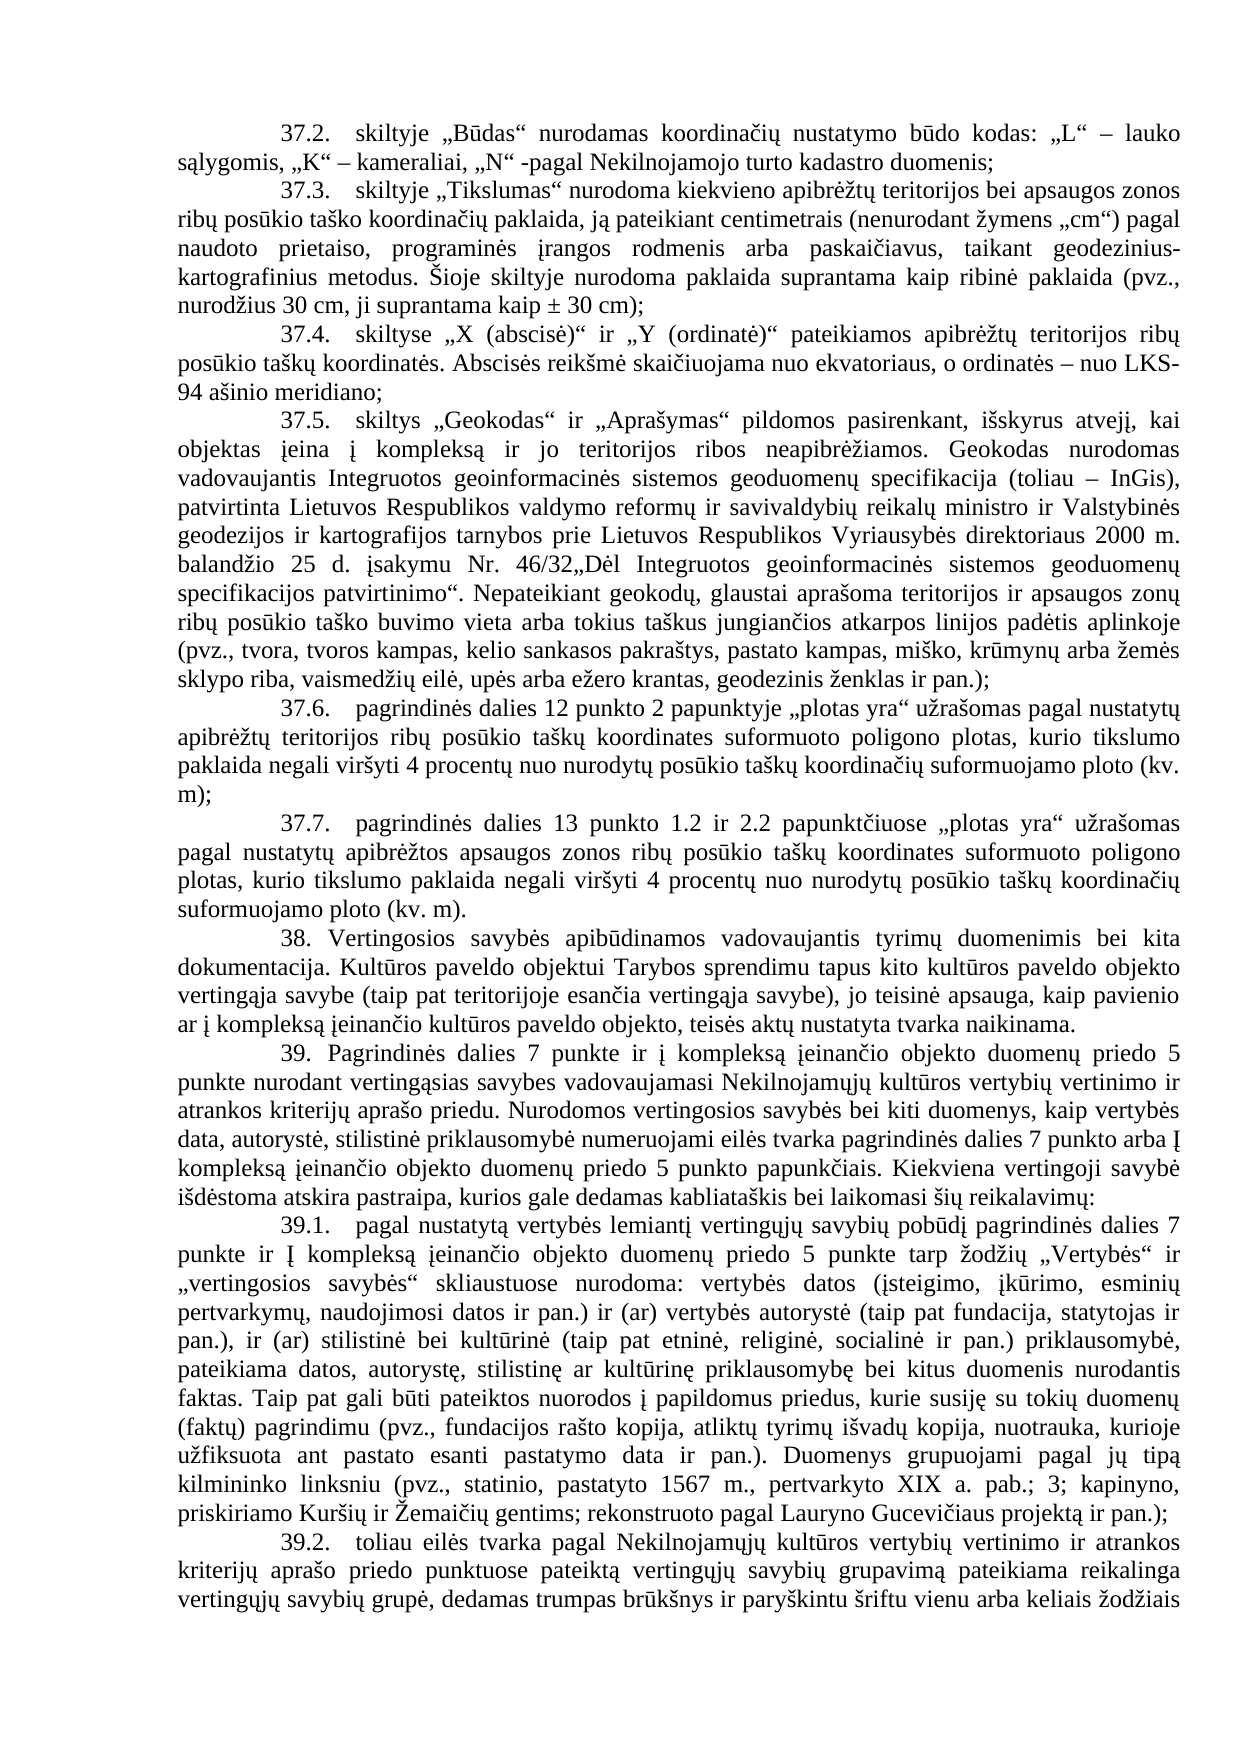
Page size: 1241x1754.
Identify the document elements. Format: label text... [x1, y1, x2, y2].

text 37.2. skiltyje „Būdas“ nurodamas koordinačių nustatymo būdo kodas: „L“ – lauko sąlygomis, „K“ – kameraliai, „N“ -pagal Nekilnojamojo turto kadastro duomenis; [177, 118, 1181, 176]
text 37.7. pagrindinės dalies 13 punkto 1.2 ir 2.2 papunktčiuose „plotas yra“ užrašomas pagal nustatytų apibrėžtos apsaugos zonos ribų posūkio taškų koordinates suformuoto poligono plotas, kurio tikslumo paklaida negali viršyti 4 procentų nuo nurodytų posūkio taškų koordinačių suformuojamo ploto (kv. m). [177, 808, 1181, 923]
text 37.4. skiltyse „X (abscisė)“ ir „Y (ordinatė)“ pateikiamos apibrėžtų teritorijos ribų posūkio taškų koordinatės. Abscisės reikšmė skaičiuojama nuo ekvatoriaus, o ordinatės – nuo LKS-94 ašinio meridiano; [177, 319, 1181, 406]
text 37.5. skiltys „Geokodas“ ir „Aprašymas“ pildomos pasirenkant, išskyrus atvejį, kai objektas įeina į kompleksą ir jo teritorijos ribos neapibrėžiamos. Geokodas nurodomas vadovaujantis Integruotos geoinformacinės sistemos geoduomenų specifikacija (toliau – InGis), patvirtinta Lietuvos Respublikos valdymo reformų ir savivaldybių reikalų ministro ir Valstybinės geodezijos ir kartografijos tarnybos prie Lietuvos Respublikos Vyriausybės direktoriaus 2000 m. balandžio 25 d. įsakymu Nr. 46/32„Dėl Integruotos geoinformacinės sistemos geoduomenų specifikacijos patvirtinimo“. Nepateikiant geokodų, glaustai aprašoma teritorijos ir apsaugos zonų ribų posūkio taško buvimo vieta arba tokius taškus jungiančios atkarpos linijos padėtis aplinkoje (pvz., tvora, tvoros kampas, kelio sankasos pakraštys, pastato kampas, miško, krūmynų arba žemės sklypo riba, vaismedžių eilė, upės arba ežero krantas, geodezinis ženklas ir pan.); [177, 406, 1181, 693]
text 39.1. pagal nustatytą vertybės lemiantį vertingųjų savybių pobūdį pagrindinės dalies 7 punkte ir Į kompleksą įeinančio objekto duomenų priedo 5 punkte tarp žodžių „Vertybės“ ir „vertingosios savybės“ skliaustuose nurodoma: vertybės datos (įsteigimo, įkūrimo, esminių pertvarkymų, naudojimosi datos ir pan.) ir (ar) vertybės autorystė (taip pat fundacija, statytojas ir pan.), ir (ar) stilistinė bei kultūrinė (taip pat etninė, religinė, socialinė ir pan.) priklausomybė, pateikiama datos, autorystę, stilistinę ar kultūrinę priklausomybę bei kitus duomenis nurodantis faktas. Taip pat gali būti pateiktos nuorodos į papildomus priedus, kurie susiję su tokių duomenų (faktų) pagrindimu (pvz., fundacijos rašto kopija, atliktų tyrimų išvadų kopija, nuotrauka, kurioje užfiksuota ant pastato esanti pastatymo data ir pan.). Duomenys grupuojami pagal jų tipą kilmininko linksniu (pvz., statinio, pastatyto 1567 m., pertvarkyto XIX a. pab.; 3; kapinyno, priskiriamo Kuršių ir Žemaičių gentims; rekonstruoto pagal Lauryno Gucevičiaus projektą ir pan.); [177, 1211, 1181, 1527]
text 39. Pagrindinės dalies 7 punkte ir į kompleksą įeinančio objekto duomenų priedo 5 punkte nurodant vertingąsias savybes vadovaujamasi Nekilnojamųjų kultūros vertybių vertinimo ir atrankos kriterijų aprašo priedu. Nurodomos vertingosios savybės bei kiti duomenys, kaip vertybės data, autorystė, stilistinė priklausomybė numeruojami eilės tvarka pagrindinės dalies 7 punkto arba Į kompleksą įeinančio objekto duomenų priedo 5 punkto papunkčiais. Kiekviena vertingoji savybė išdėstoma atskira pastraipa, kurios gale dedamas kabliataškis bei laikomasi šių reikalavimų: [177, 1038, 1181, 1211]
text 39.2. toliau eilės tvarka pagal Nekilnojamųjų kultūros vertybių vertinimo ir atrankos kriterijų aprašo priedo punktuose pateiktą vertingųjų savybių grupavimą pateikiama reikalinga vertingųjų savybių grupė, dedamas trumpas brūkšnys ir paryškintu šriftu vienu arba keliais žodžiais [177, 1527, 1181, 1613]
text 37.3. skiltyje „Tikslumas“ nurodoma kiekvieno apibrėžtų teritorijos bei apsaugos zonos ribų posūkio taško koordinačių paklaida, ją pateikiant centimetrais (nenurodant žymens „cm“) pagal naudoto prietaiso, programinės įrangos rodmenis arba paskaičiavus, taikant geodezinius-kartografinius metodus. Šioje skiltyje nurodoma paklaida suprantama kaip ribinė paklaida (pvz., nurodžius 30 cm, ji suprantama kaip ± 30 cm); [177, 176, 1181, 319]
text 38. Vertingosios savybės apibūdinamos vadovaujantis tyrimų duomenimis bei kita dokumentacija. Kultūros paveldo objektui Tarybos sprendimu tapus kito kultūros paveldo objekto vertingąja savybe (taip pat teritorijoje esančia vertingąja savybe), jo teisinė apsauga, kaip pavienio ar į kompleksą įeinančio kultūros paveldo objekto, teisės aktų nustatyta tvarka naikinama. [177, 923, 1181, 1038]
text 37.6. pagrindinės dalies 12 punkto 2 papunktyje „plotas yra“ užrašomas pagal nustatytų apibrėžtų teritorijos ribų posūkio taškų koordinates suformuoto poligono plotas, kurio tikslumo paklaida negali viršyti 4 procentų nuo nurodytų posūkio taškų koordinačių suformuojamo ploto (kv. m); [177, 693, 1181, 808]
